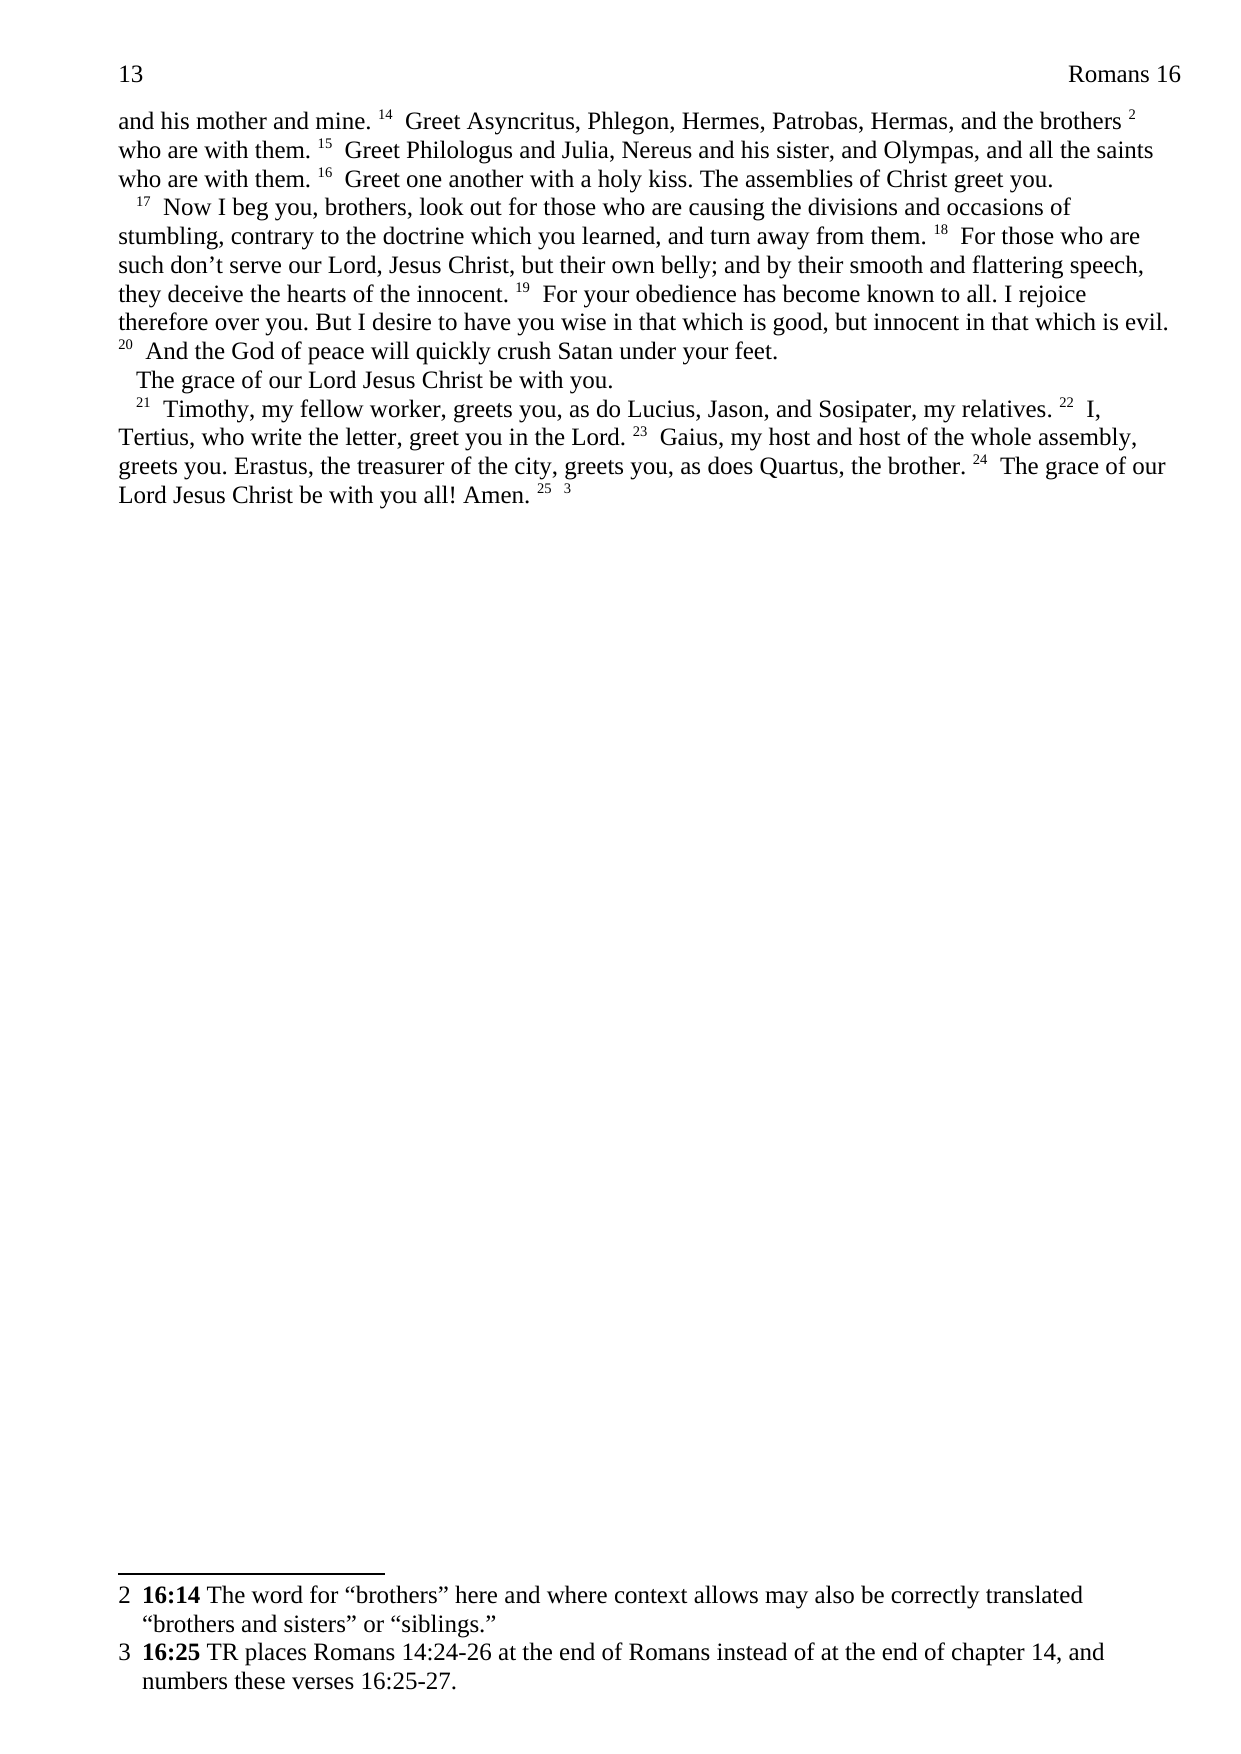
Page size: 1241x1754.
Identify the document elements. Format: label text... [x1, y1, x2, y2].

text and his mother and mine. 14 Greet Asyncritus, Phlegon, Hermes, Patrobas, Hermas, and the brothers who are with them. 15 Greet Philologus and Julia, Nereus and his sister, and Olympas, and all the saints who are with them. 16 Greet one another with a holy kiss. The assemblies of Christ greet you. [118, 106, 1181, 192]
text 16:25 TR places Romans 14:24-26 at the end of Romans instead of at the end of chapter 14, and numbers these verses 16:25-27. [118, 1637, 1181, 1695]
text 17 Now I beg you, brothers, look out for those who are causing the divisions and occasions of stumbling, contrary to the doctrine which you learned, and turn away from them. 18 For those who are such don’t serve our Lord, Jesus Christ, but their own belly; and by their smooth and flattering speech, they deceive the hearts of the innocent. 19 For your obedience has become known to all. I rejoice therefore over you. But I desire to have you wise in that which is good, but innocent in that which is evil. 20 And the God of peace will quickly crush Satan under your feet. [118, 192, 1181, 365]
text The grace of our Lord Jesus Christ be with you. [118, 365, 1181, 394]
text 16:14 The word for “brothers” here and where context allows may also be correctly translated “brothers and sisters” or “siblings.” [118, 1580, 1181, 1637]
text 21 Timothy, my fellow worker, greets you, as do Lucius, Jason, and Sosipater, my relatives. 22 I, Tertius, who write the letter, greet you in the Lord. 23 Gaius, my host and host of the whole assembly, greets you. Erastus, the treasurer of the city, greets you, as does Quartus, the brother. 24 The grace of our Lord Jesus Christ be with you all! Amen. 25 [118, 394, 1181, 509]
